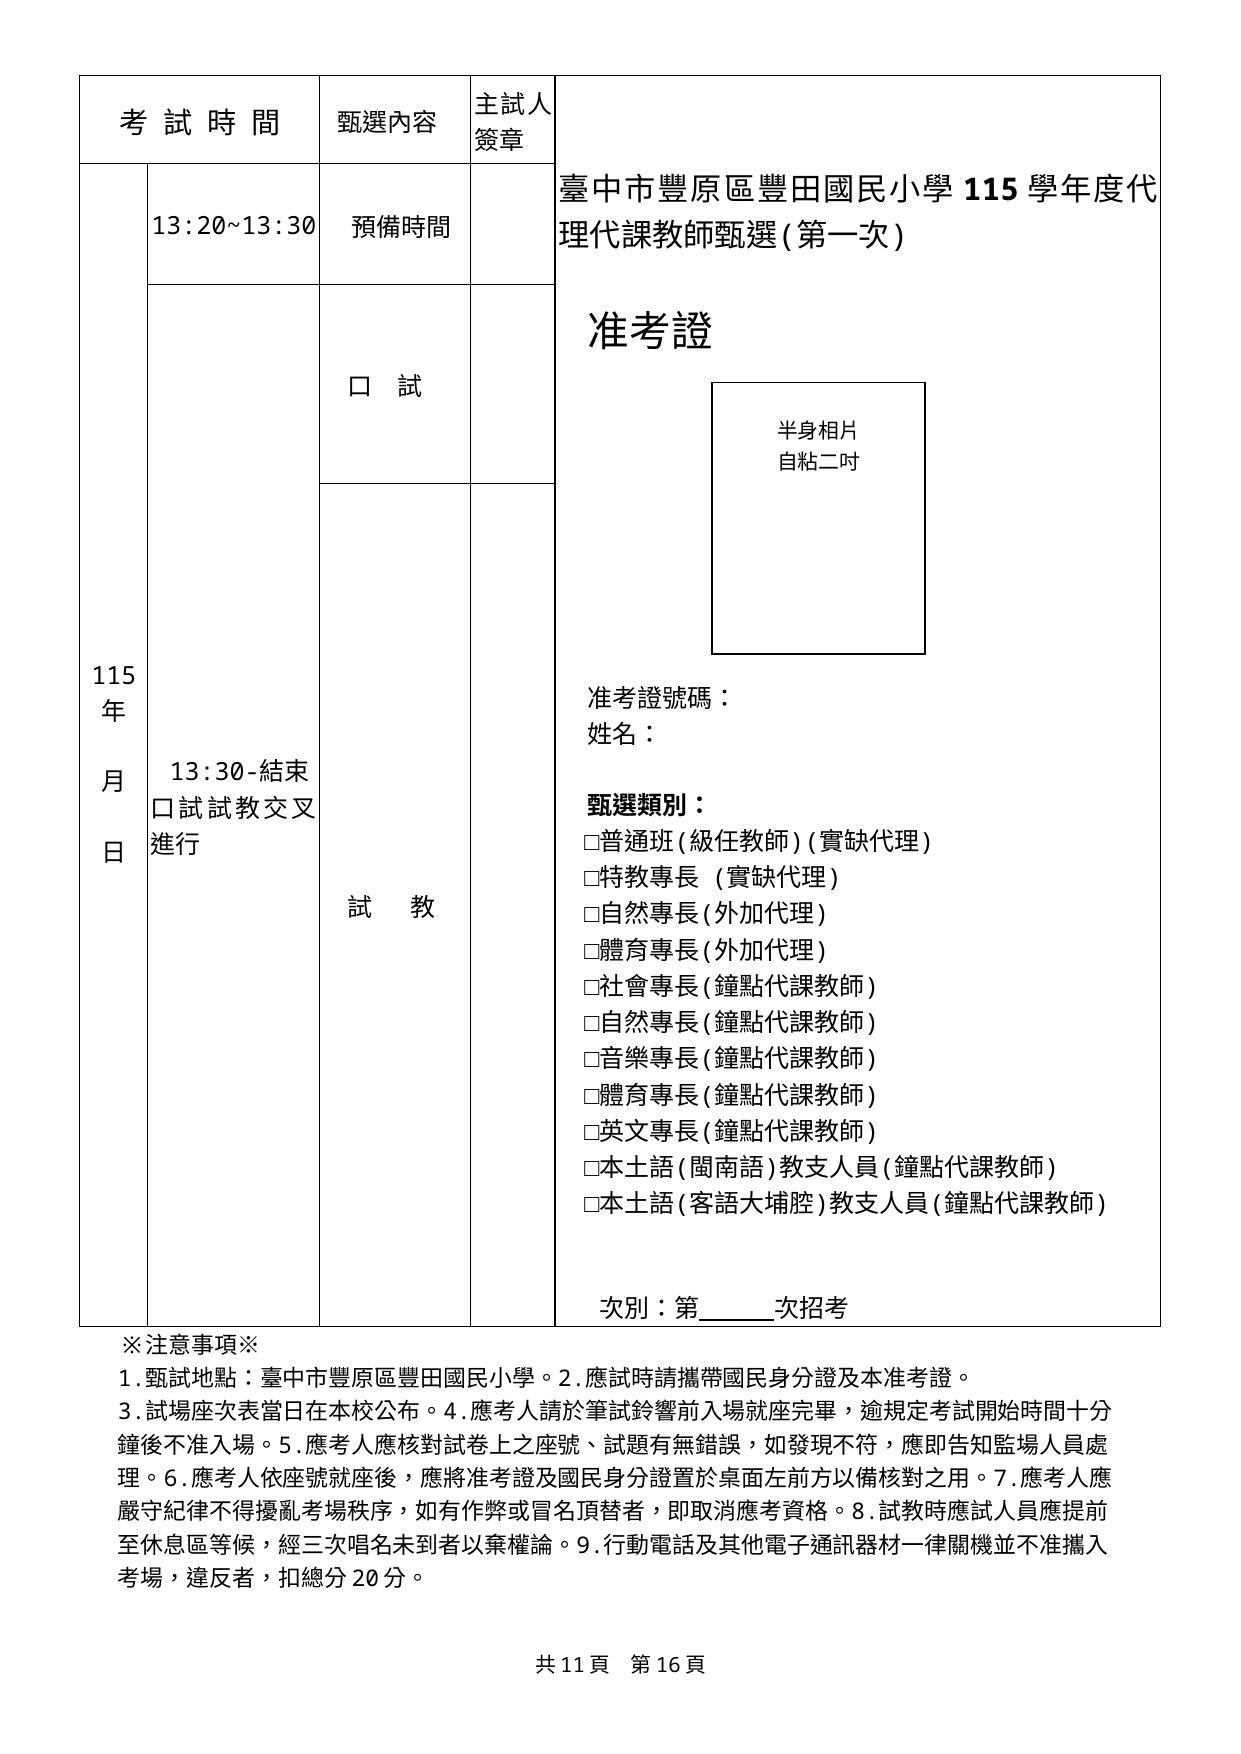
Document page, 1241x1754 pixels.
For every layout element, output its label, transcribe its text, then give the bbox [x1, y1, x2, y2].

table_header 甄選內容 [320, 76, 470, 163]
table_header 臺中市豐原區豐田國民小學115學年度代理代課教師甄選(第一次) 准考證 准考證號碼： 姓名： 甄選類別： □普通班(級任教師)(實缺代理) □特教專長 (實缺代理) □自然專長(外加代理) □體育專長(外加代理) □社會專長(鐘點代課教師) □自然專長(鐘點代課教師) □音樂專長(鐘點代課教師) □體育專長(鐘點代課教師) □英文專長(鐘點代課教師) □本土語(閩南語)教支人員(鐘點代課教師) □本土語(客語大埔腔)教支人員(鐘點代課教師) 次別：第 次招考 [556, 76, 1160, 1326]
table_header 考 試 時 間 [80, 76, 319, 163]
text 1.甄試地點：臺中市豐原區豐田國民小學。2.應試時請攜帶國民身分證及本准考證。 [118, 1360, 1122, 1393]
table_cell 口 試 [320, 285, 470, 483]
table_cell [471, 285, 554, 483]
table_cell 預備時間 [320, 164, 470, 284]
table_header 主試人簽章 [471, 76, 554, 163]
table_cell [471, 164, 554, 284]
table_cell 試 教 [320, 484, 470, 1326]
table_cell [471, 484, 554, 1326]
table_cell 13:30-結束 口試試教交叉進行 [148, 285, 319, 1326]
table_cell 13:20~13:30 [148, 164, 319, 284]
text ※注意事項※ [118, 1327, 1122, 1360]
table_cell 115 年 月 日 [80, 164, 147, 1326]
text 3.試場座次表當日在本校公布。4.應考人請於筆試鈴響前入場就座完畢，逾規定考試開始時間十分鐘後不准入場。5.應考人應核對試卷上之座號、試題有無錯誤，如發現不符，應即告知監場人員處理。6.應考人依座號就座後，應將准考證及國民身分證置於桌面左前方以備核對之用。7.應考人應嚴守紀律不得擾亂考場秩序，如有作弊或冒名頂替者，即取消應考資格。8.試教時應試人員應提前至休息區等候，經三次唱名未到者以棄權論。9.行動電話及其他電子通訊器材一律關機並不准攜入考場，違反者，扣總分20分。 [118, 1393, 1122, 1593]
